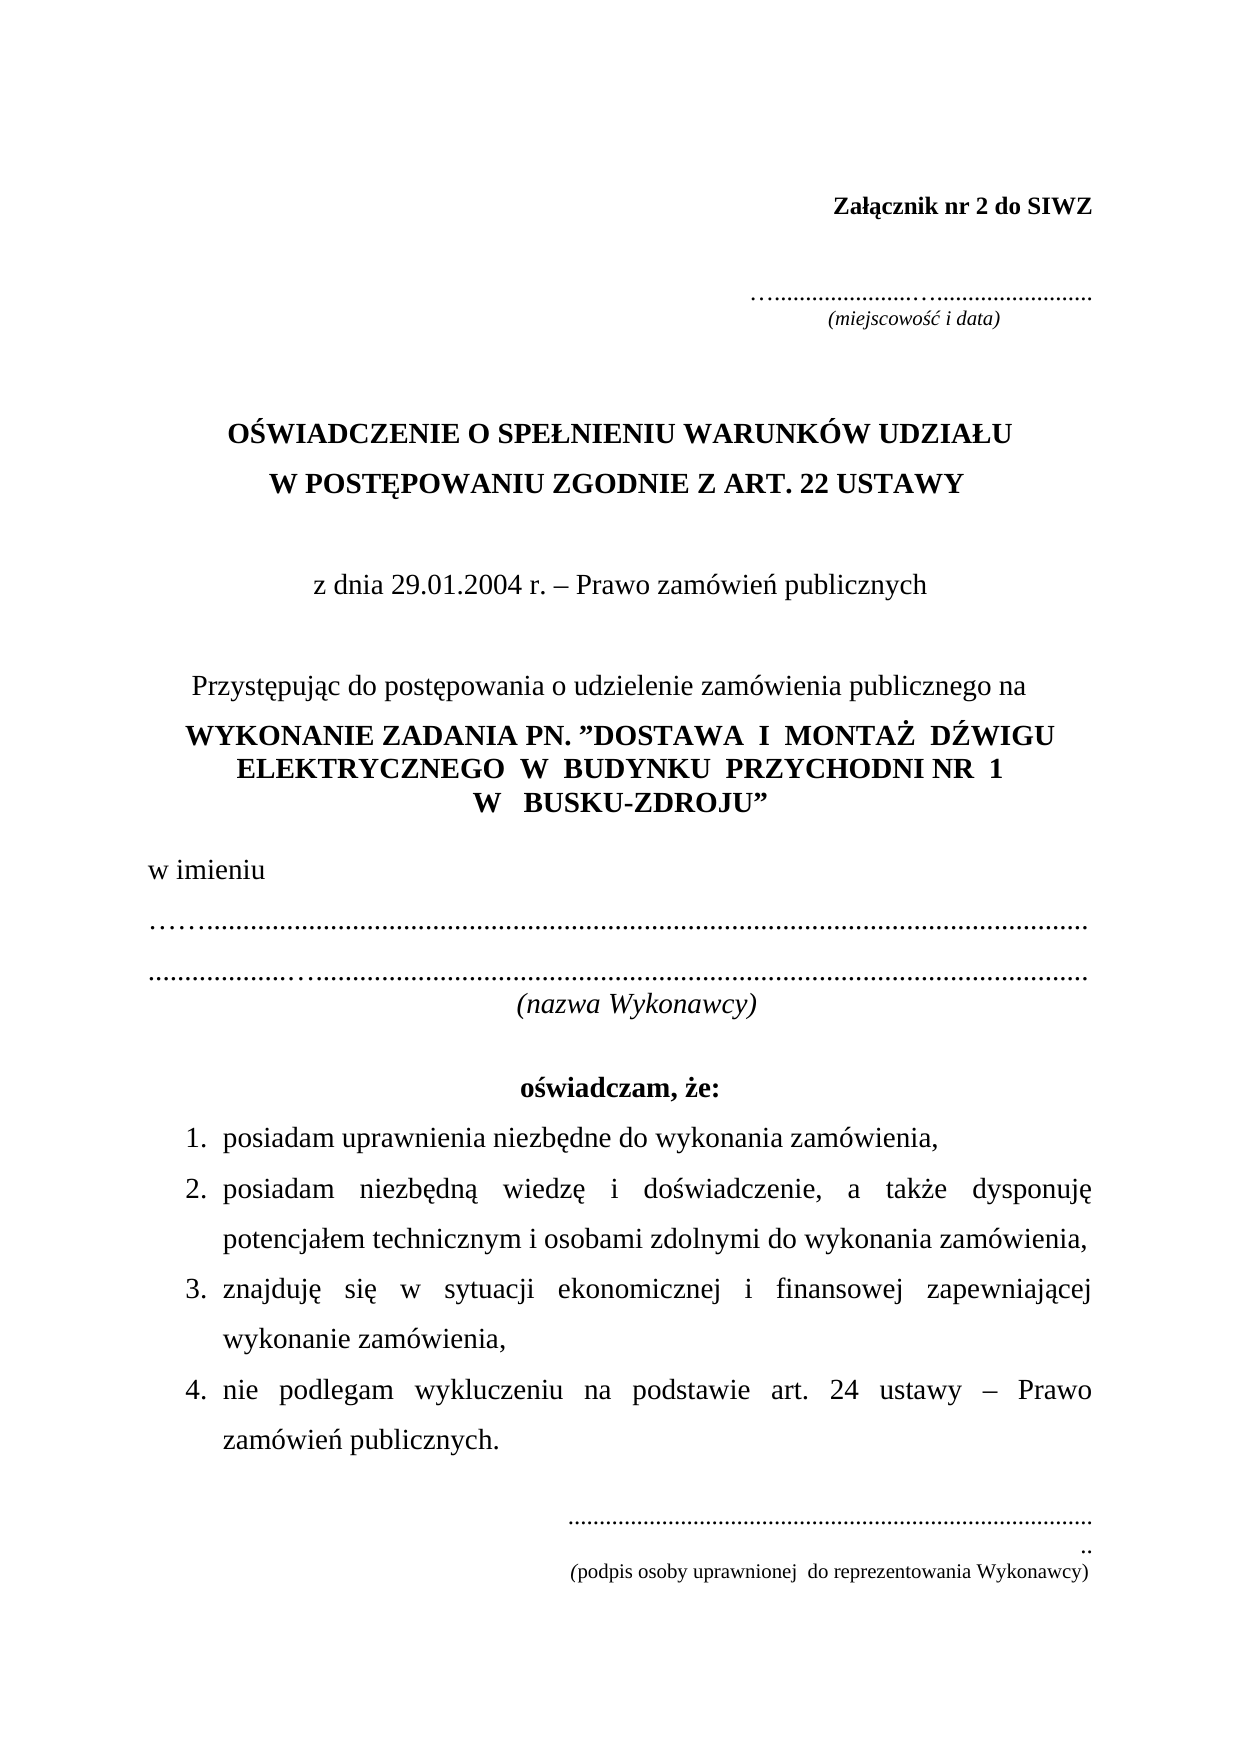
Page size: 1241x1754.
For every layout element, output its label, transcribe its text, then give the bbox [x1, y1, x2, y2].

text ...................….......................................................................................................... [148, 953, 1093, 986]
text z dnia 29.01.2004 r. – Prawo zamówień publicznych [148, 517, 1093, 601]
text Przystępując do postępowania o udzielenie zamówienia publicznego na [148, 668, 1093, 701]
text oświadczam, że: [148, 1070, 1093, 1104]
list znajduję się w sytuacji ekonomicznej i finansowej zapewniającej wykonanie zamówienia, [185, 1271, 1093, 1355]
text OŚWIADCZENIE O SPEŁNIENIU WARUNKÓW UDZIAŁU W POSTĘPOWANIU ZGODNIE Z ART. 22 USTAWY [148, 416, 1093, 500]
text (miejscowość i data) [738, 306, 1093, 330]
text WYKONANIE ZADANIA PN. ”DOSTAWA I MONTAŻ DŹWIGU ELEKTRYCZNEGO W BUDYNKU PRZYCHODNI NR 1 W BUSKU-ZDROJU” [148, 718, 1093, 818]
list nie podlegam wykluczeniu na podstawie art. 24 ustawy – Prawo zamówień publicznych. [185, 1372, 1093, 1456]
text (nazwa Wykonawcy) [443, 986, 1093, 1020]
subtitle Załącznik nr 2 do SIWZ [148, 191, 1093, 219]
text (podpis osoby uprawnionej do reprezentowania Wykonawcy) [148, 1559, 1093, 1583]
text w imieniu ……......................................................................................................................... [148, 852, 1093, 936]
list posiadam uprawnienia niezbędne do wykonania zamówienia, [185, 1120, 1093, 1154]
text …......................…......................... [148, 277, 1093, 306]
text ...................................................................................... [148, 1501, 1093, 1559]
list posiadam niezbędną wiedzę i doświadczenie, a także dysponuję potencjałem technicznym i osobami zdolnymi do wykonania zamówienia, [185, 1171, 1093, 1254]
